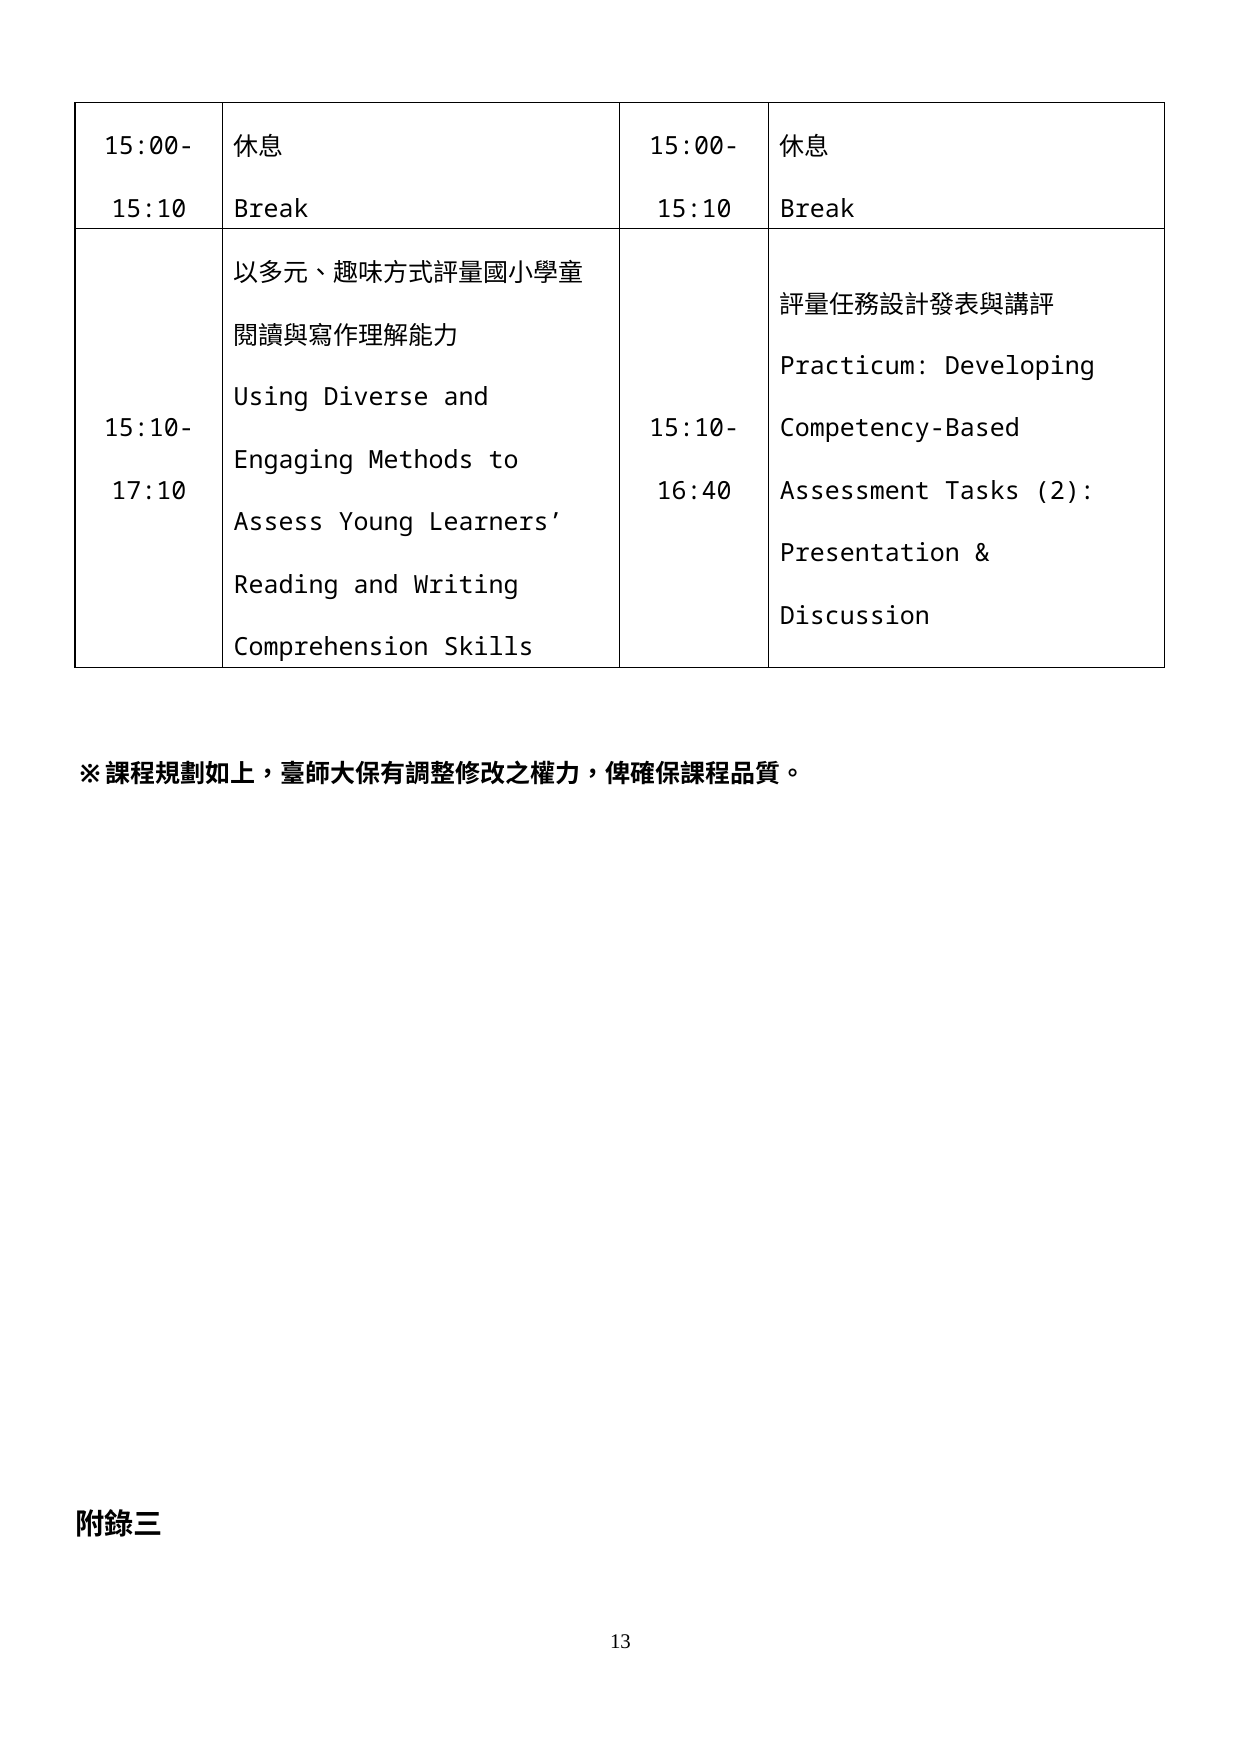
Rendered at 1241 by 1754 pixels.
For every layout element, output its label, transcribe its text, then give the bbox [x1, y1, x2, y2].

text ※課程規劃如上，臺師大保有調整修改之權力，俾確保課程品質。 [75, 730, 1165, 793]
table_cell 休息 Break [769, 103, 1164, 228]
table_cell 15:10-16:40 [620, 229, 768, 667]
table_cell 評量任務設計發表與講評 Practicum: Developing Competency-Based Assessment Tasks (2): Presentation & Discussion [769, 229, 1164, 667]
table_cell 以多元、趣味方式評量國小學童閱讀與寫作理解能力 Using Diverse and Engaging Methods to Assess Young Learners’ Reading and Writing Comprehension Skills [223, 229, 619, 667]
text 附錄三 [75, 1480, 1165, 1543]
table_cell 15:00-15:10 [76, 103, 222, 228]
table_cell 15:00-15:10 [620, 103, 768, 228]
table_cell 15:10-17:10 [76, 229, 222, 667]
table_cell 休息 Break [223, 103, 619, 228]
